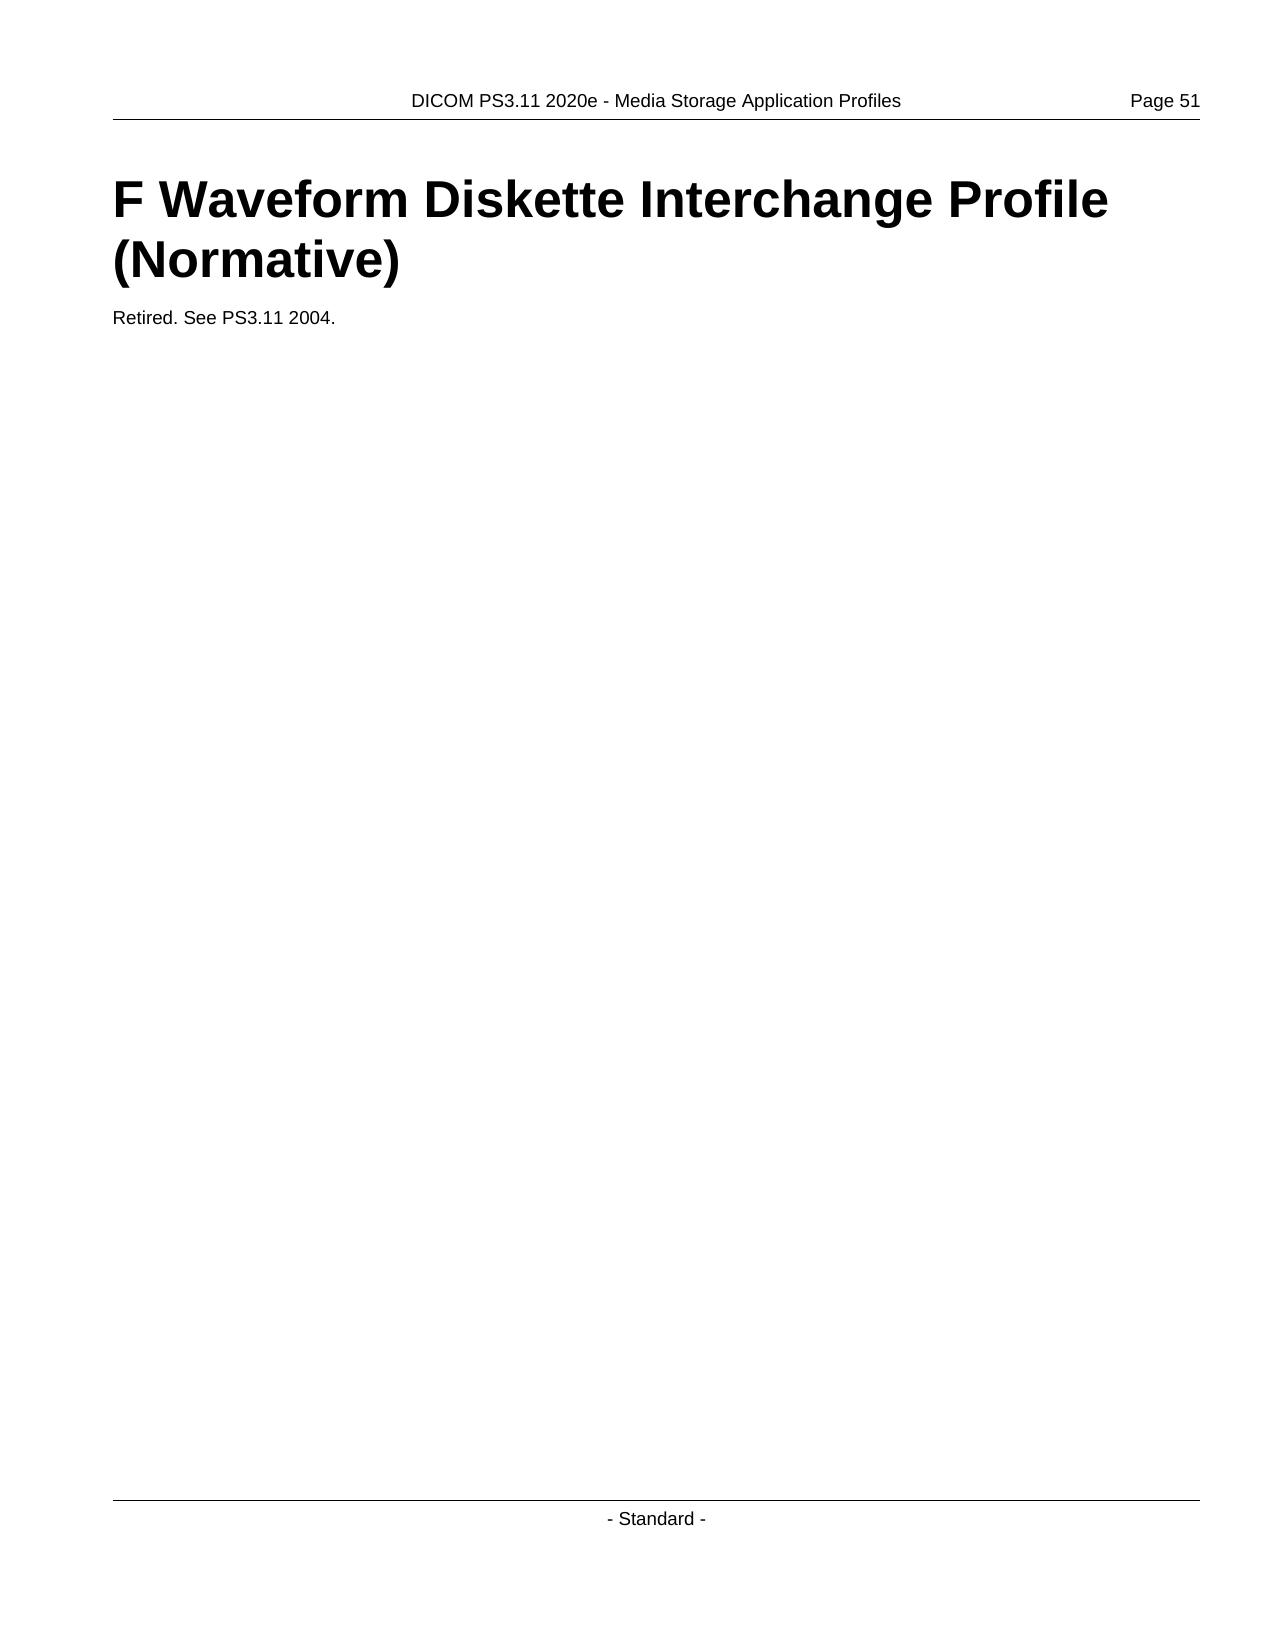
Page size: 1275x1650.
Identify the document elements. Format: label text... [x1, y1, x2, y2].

text Retired. See PS3.11 2004. [112, 307, 1200, 328]
text F Waveform Diskette Interchange Profile (Normative) [112, 169, 1200, 288]
